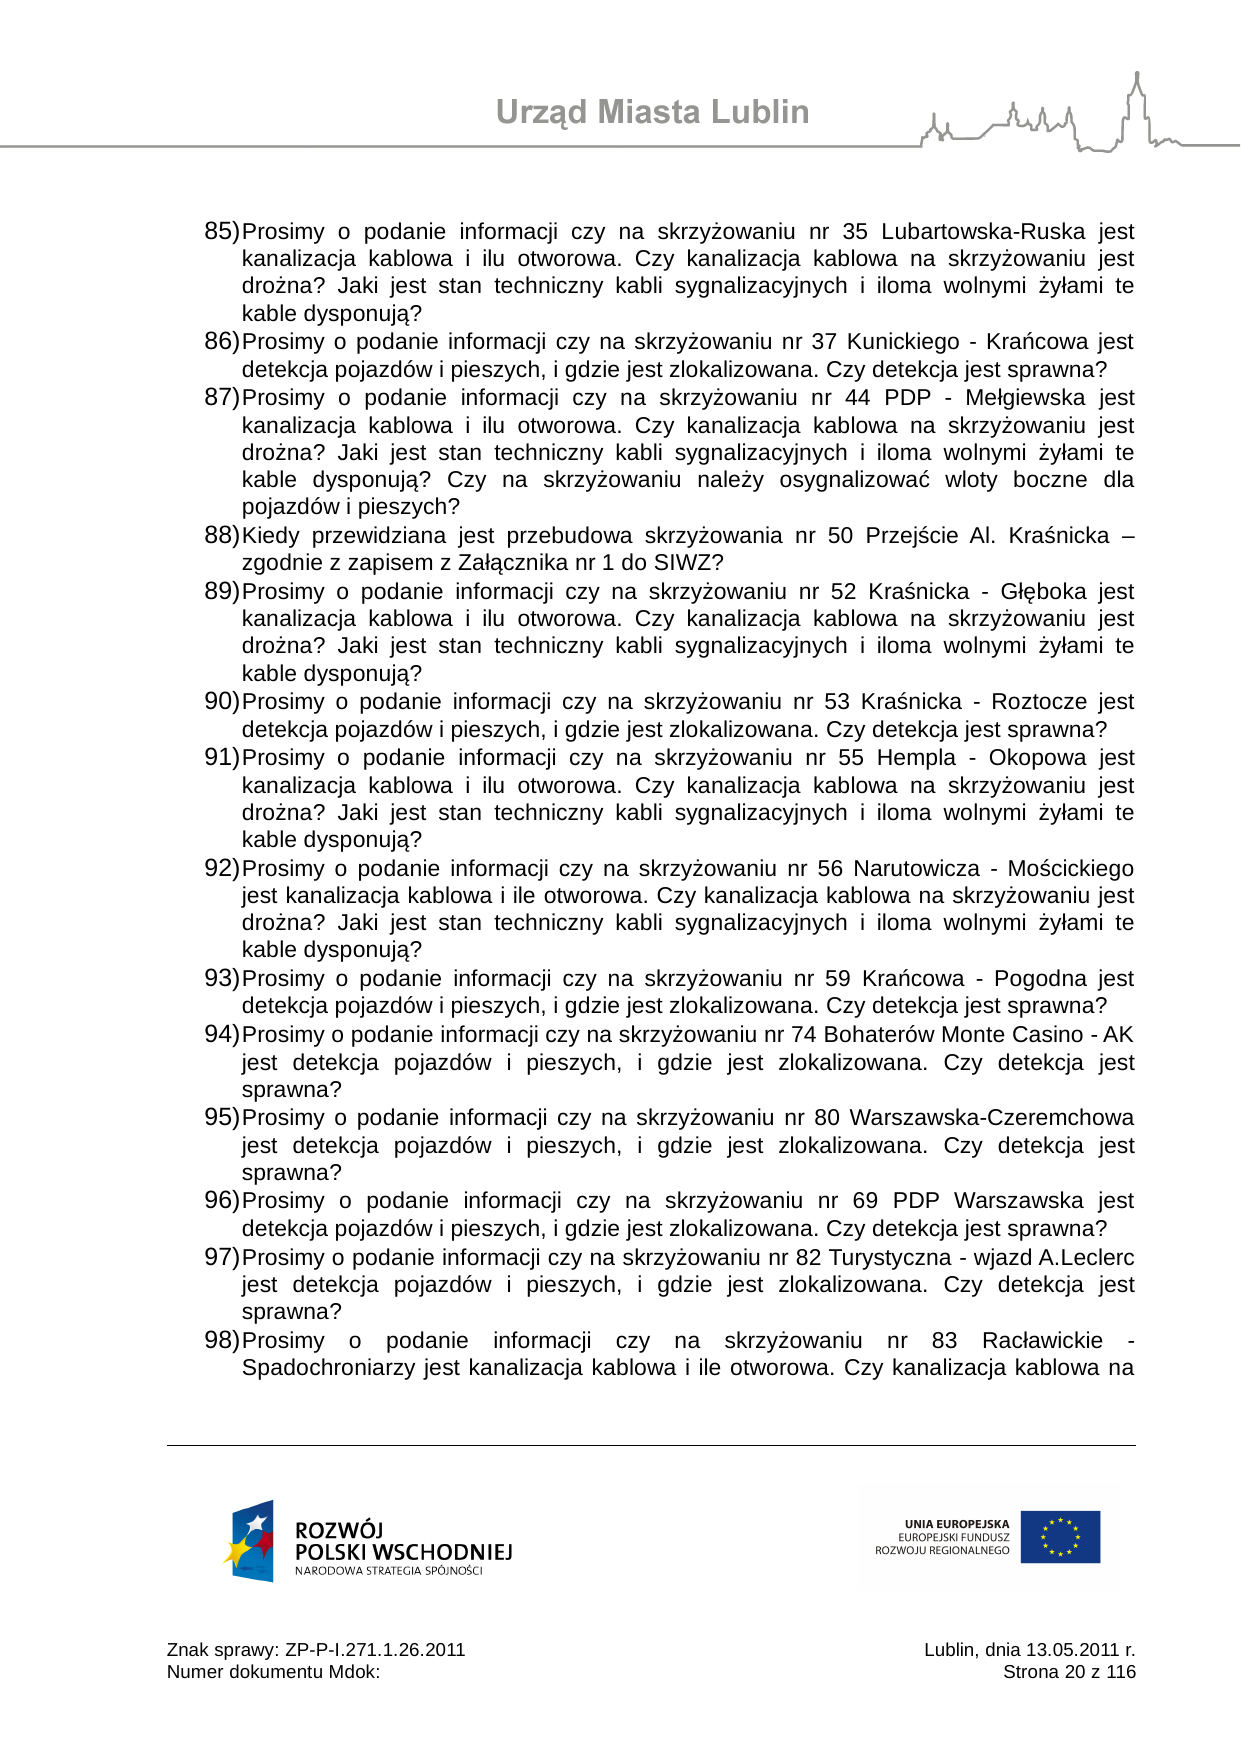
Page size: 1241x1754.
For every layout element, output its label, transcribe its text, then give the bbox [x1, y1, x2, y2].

list Prosimy o podanie informacji czy na skrzyżowaniu nr 44 PDP - Mełgiewska jest kanalizacja kablowa i ilu otworowa. Czy kanalizacja kablowa na skrzyżowaniu jest drożna? Jaki jest stan techniczny kabli sygnalizacyjnych i iloma wolnymi żyłami te kable dysponują? Czy na skrzyżowaniu należy osygnalizować wloty boczne dla pojazdów i pieszych? [204, 382, 1136, 519]
list Prosimy o podanie informacji czy na skrzyżowaniu nr 52 Kraśnicka - Głęboka jest kanalizacja kablowa i ilu otworowa. Czy kanalizacja kablowa na skrzyżowaniu jest drożna? Jaki jest stan techniczny kabli sygnalizacyjnych i iloma wolnymi żyłami te kable dysponują? [204, 576, 1136, 686]
list Prosimy o podanie informacji czy na skrzyżowaniu nr 80 Warszawska-Czeremchowa jest detekcja pojazdów i pieszych, i gdzie jest zlokalizowana. Czy detekcja jest sprawna? [204, 1102, 1136, 1185]
picture [0, 71, 1241, 197]
list Prosimy o podanie informacji czy na skrzyżowaniu nr 82 Turystyczna - wjazd A.Leclerc jest detekcja pojazdów i pieszych, i gdzie jest zlokalizowana. Czy detekcja jest sprawna? [204, 1241, 1136, 1325]
list Prosimy o podanie informacji czy na skrzyżowaniu nr 59 Krańcowa - Pogodna jest detekcja pojazdów i pieszych, i gdzie jest zlokalizowana. Czy detekcja jest sprawna? [204, 963, 1136, 1019]
list Prosimy o podanie informacji czy na skrzyżowaniu nr 74 Bohaterów Monte Casino - AK jest detekcja pojazdów i pieszych, i gdzie jest zlokalizowana. Czy detekcja jest sprawna? [204, 1019, 1136, 1102]
list Prosimy o podanie informacji czy na skrzyżowaniu nr 55 Hempla - Okopowa jest kanalizacja kablowa i ilu otworowa. Czy kanalizacja kablowa na skrzyżowaniu jest drożna? Jaki jest stan techniczny kabli sygnalizacyjnych i iloma wolnymi żyłami te kable dysponują? [204, 742, 1136, 852]
list Prosimy o podanie informacji czy na skrzyżowaniu nr 69 PDP Warszawska jest detekcja pojazdów i pieszych, i gdzie jest zlokalizowana. Czy detekcja jest sprawna? [204, 1185, 1136, 1241]
list Prosimy o podanie informacji czy na skrzyżowaniu nr 35 Lubartowska-Ruska jest kanalizacja kablowa i ilu otworowa. Czy kanalizacja kablowa na skrzyżowaniu jest drożna? Jaki jest stan techniczny kabli sygnalizacyjnych i iloma wolnymi żyłami te kable dysponują? [204, 216, 1136, 326]
list Prosimy o podanie informacji czy na skrzyżowaniu nr 56 Narutowicza - Mościckiego jest kanalizacja kablowa i ile otworowa. Czy kanalizacja kablowa na skrzyżowaniu jest drożna? Jaki jest stan techniczny kabli sygnalizacyjnych i iloma wolnymi żyłami te kable dysponują? [204, 852, 1136, 963]
list Prosimy o podanie informacji czy na skrzyżowaniu nr 53 Kraśnicka - Roztocze jest detekcja pojazdów i pieszych, i gdzie jest zlokalizowana. Czy detekcja jest sprawna? [204, 686, 1136, 742]
picture [180, 1458, 553, 1624]
picture [858, 1483, 1120, 1591]
list Prosimy o podanie informacji czy na skrzyżowaniu nr 37 Kunickiego - Krańcowa jest detekcja pojazdów i pieszych, i gdzie jest zlokalizowana. Czy detekcja jest sprawna? [204, 326, 1136, 382]
list Prosimy o podanie informacji czy na skrzyżowaniu nr 83 Racławickie - Spadochroniarzy jest kanalizacja kablowa i ile otworowa. Czy kanalizacja kablowa na [204, 1325, 1136, 1381]
list Kiedy przewidziana jest przebudowa skrzyżowania nr 50 Przejście Al. Kraśnicka – zgodnie z zapisem z Załącznika nr 1 do SIWZ? [204, 519, 1136, 576]
